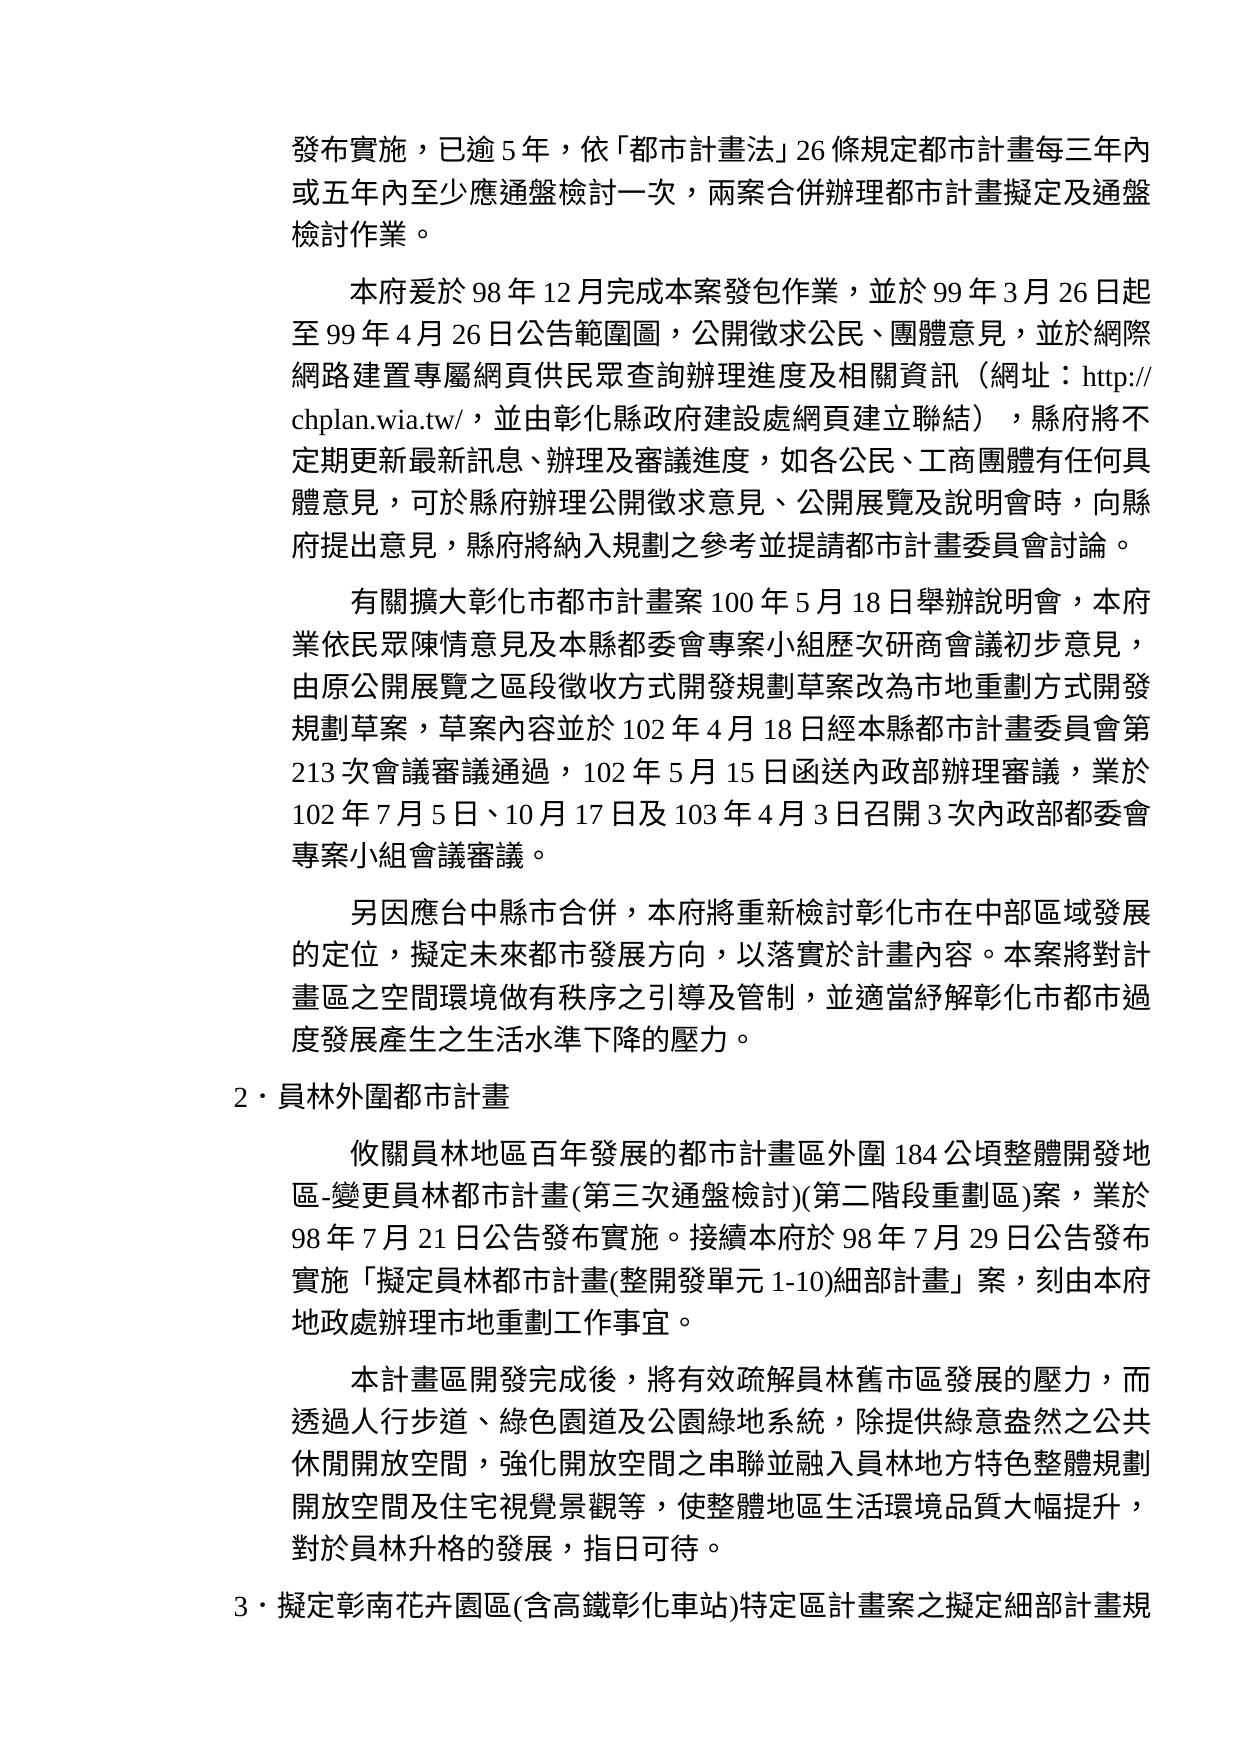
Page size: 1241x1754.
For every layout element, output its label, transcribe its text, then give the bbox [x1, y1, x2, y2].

text 本府爰於98年12月完成本案發包作業，並於99年3月26日起至99年4月26日公告範圍圖，公開徵求公民、團體意見，並於網際網路建置專屬網頁供民眾查詢辦理進度及相關資訊（網址：http://chplan.wia.tw/，並由彰化縣政府建設處網頁建立聯結），縣府將不定期更新最新訊息、辦理及審議進度，如各公民、工商團體有任何具體意見，可於縣府辦理公開徵求意見、公開展覽及說明會時，向縣府提出意見，縣府將納入規劃之參考並提請都市計畫委員會討論。 [291, 268, 1152, 564]
text 另因應台中縣市合併，本府將重新檢討彰化市在中部區域發展的定位，擬定未來都市發展方向，以落實於計畫內容。本案將對計畫區之空間環境做有秩序之引導及管制，並適當紓解彰化市都市過度發展產生之生活水準下降的壓力。 [291, 890, 1152, 1059]
list 員林外圍都市計畫 [233, 1073, 1152, 1116]
text 攸關員林地區百年發展的都市計畫區外圍184公頃整體開發地區-變更員林都市計畫(第三次通盤檢討)(第二階段重劃區)案，業於98年7月21日公告發布實施。接續本府於98年7月29日公告發布實施「擬定員林都市計畫(整開發單元1-10)細部計畫」案，刻由本府地政處辦理市地重劃工作事宜。 [291, 1130, 1152, 1342]
text 本計畫區開發完成後，將有效疏解員林舊市區發展的壓力，而透過人行步道、綠色園道及公園綠地系統，除提供綠意盎然之公共休閒開放空間，強化開放空間之串聯並融入員林地方特色整體規劃開放空間及住宅視覺景觀等，使整體地區生活環境品質大幅提升，對於員林升格的發展，指日可待。 [291, 1356, 1152, 1568]
text 發布實施，已逾5年，依「都市計畫法」26條規定都市計畫每三年內或五年內至少應通盤檢討一次，兩案合併辦理都市計畫擬定及通盤檢討作業。 [291, 127, 1152, 254]
text 有關擴大彰化市都市計畫案100年5月18日舉辦說明會，本府業依民眾陳情意見及本縣都委會專案小組歷次研商會議初步意見，由原公開展覽之區段徵收方式開發規劃草案改為市地重劃方式開發規劃草案，草案內容並於102年4月18日經本縣都市計畫委員會第213次會議審議通過，102年5月15日函送內政部辦理審議，業於102年7月5日、10月17日及103年4月3日召開3次內政部都委會專案小組會議審議。 [291, 579, 1152, 875]
list 擬定彰南花卉園區(含高鐵彰化車站)特定區計畫案之擬定細部計畫規 [233, 1582, 1152, 1625]
